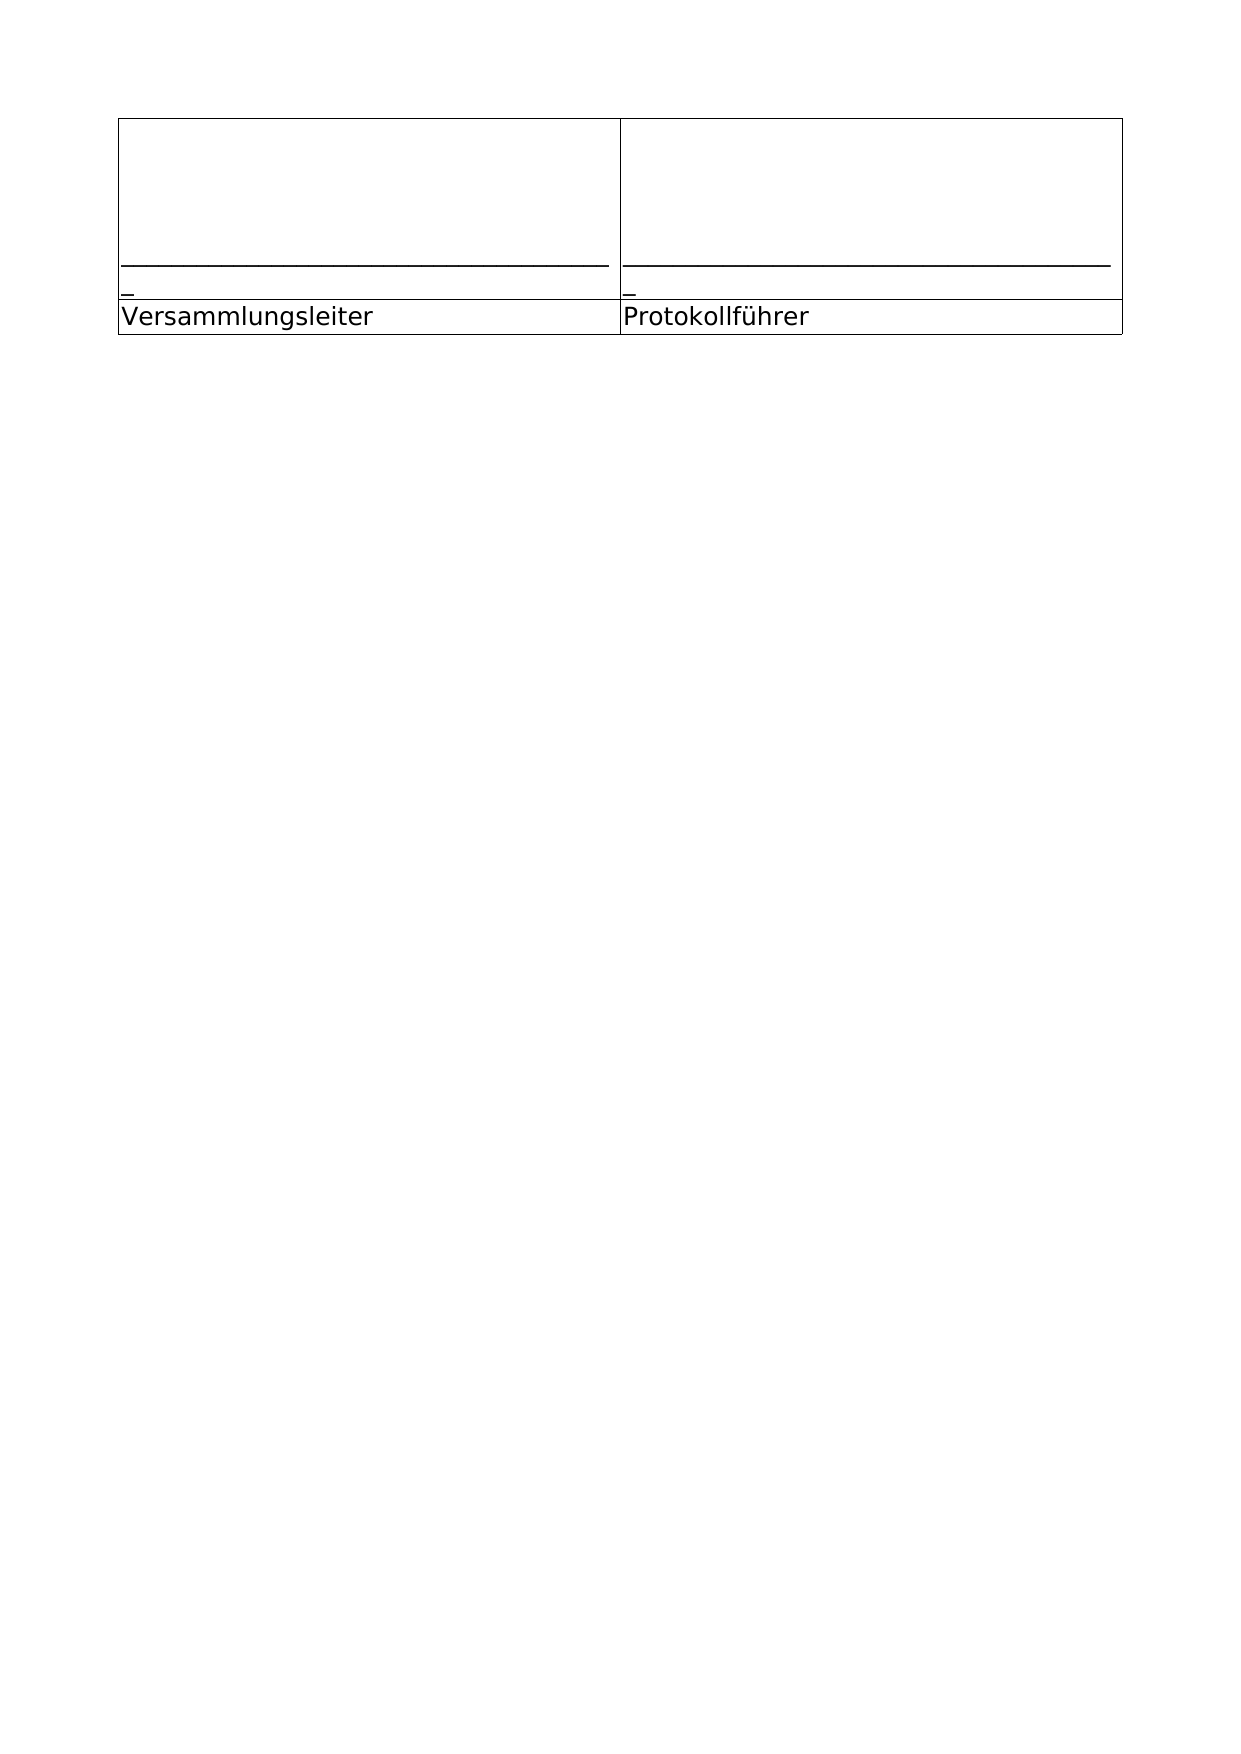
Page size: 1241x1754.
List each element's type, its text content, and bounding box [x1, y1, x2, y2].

table_header ________________________________________ [119, 119, 620, 299]
table_cell Versammlungsleiter [119, 300, 620, 334]
table_header ________________________________________ [621, 119, 1122, 299]
table_cell Protokollführer [621, 300, 1122, 334]
